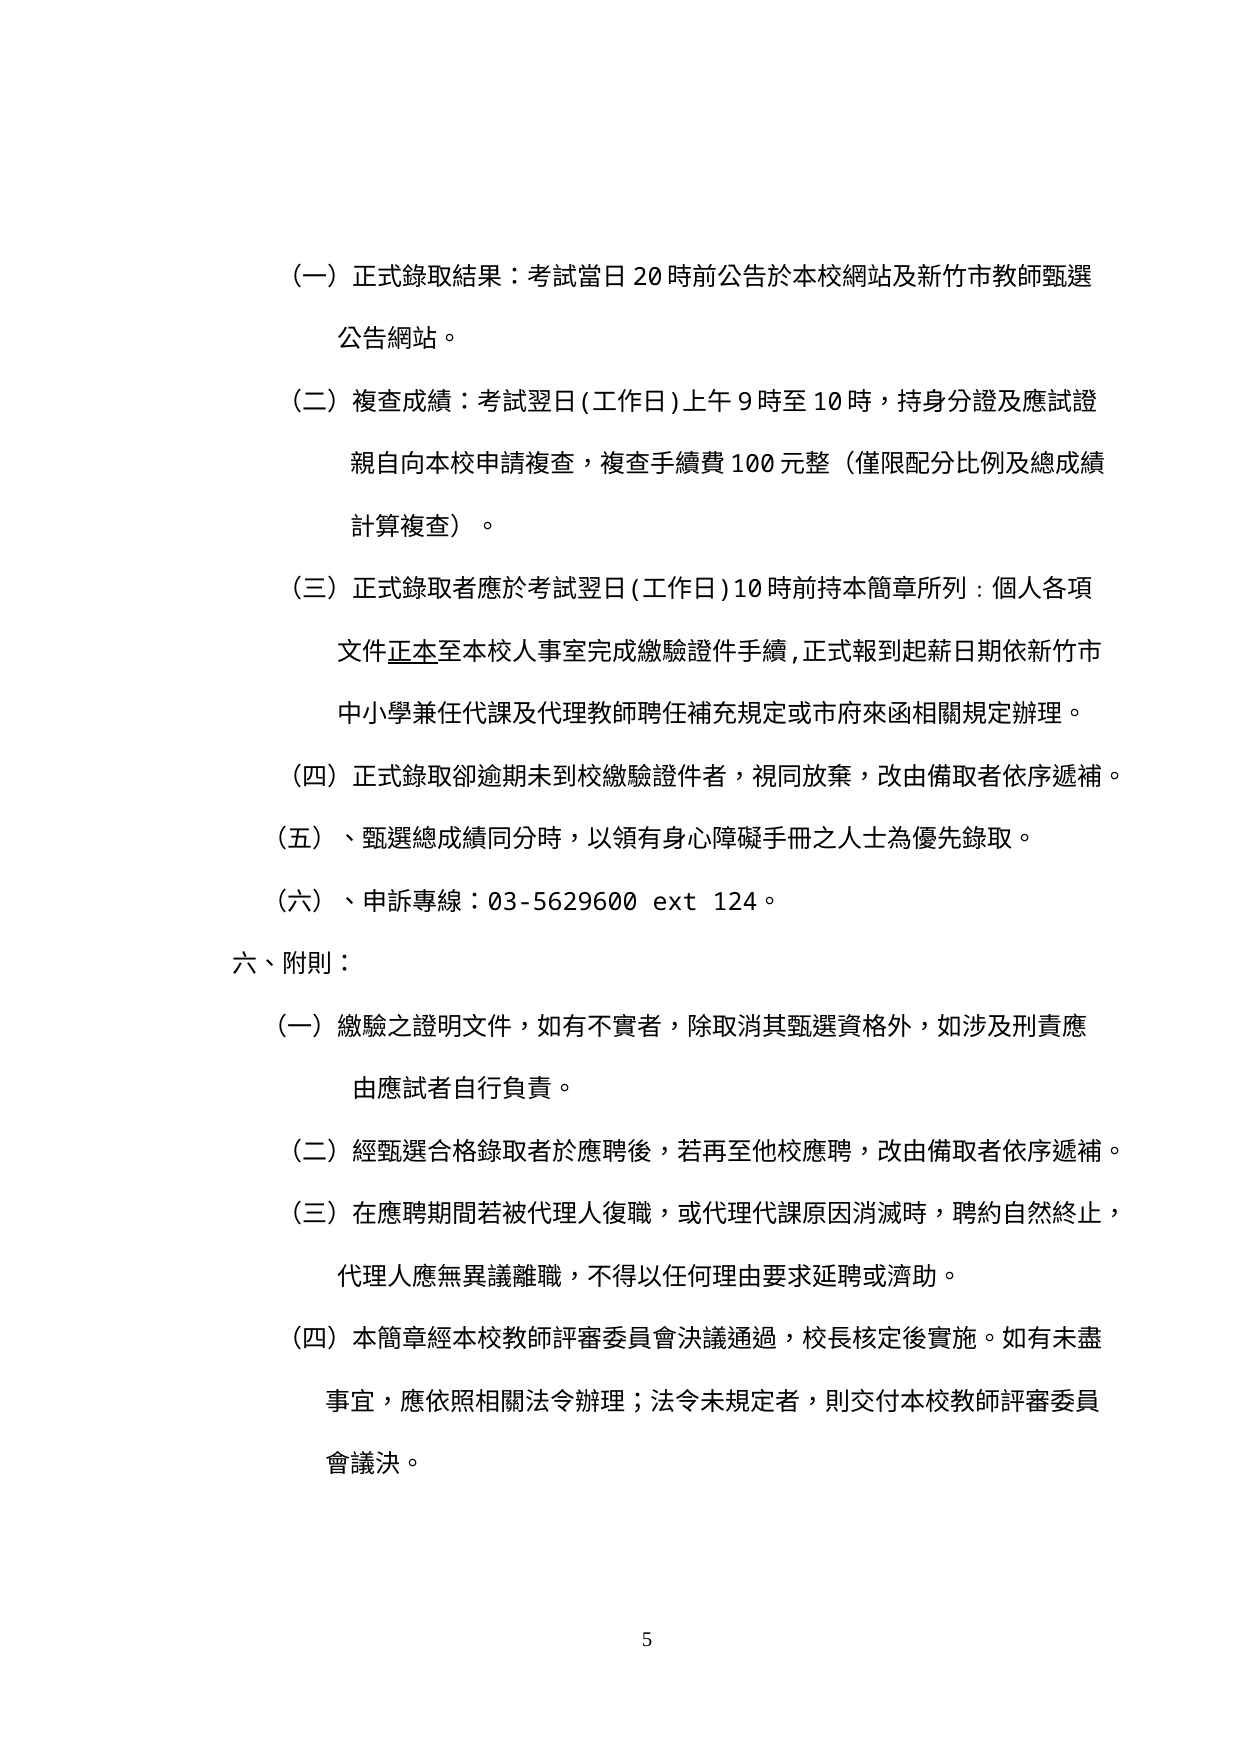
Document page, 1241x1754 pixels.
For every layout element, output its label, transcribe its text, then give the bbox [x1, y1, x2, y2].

text （六）、申訴專線：03-5629600 ext 124。 [187, 858, 1106, 920]
text （二）經甄選合格錄取者於應聘後，若再至他校應聘，改由備取者依序遞補。 [187, 1108, 1106, 1170]
text （三）正式錄取者應於考試翌日(工作日)10時前持本簡章所列﹕個人各項文件正本至本校人事室完成繳驗證件手續,正式報到起薪日期依新竹市中小學兼任代課及代理教師聘任補充規定或市府來函相關規定辦理。 [187, 545, 1106, 733]
text （四）本簡章經本校教師評審委員會決議通過，校長核定後實施。如有未盡事宜，應依照相關法令辦理；法令未規定者，則交付本校教師評審委員會議決。 [187, 1295, 1106, 1483]
text （一）繳驗之證明文件，如有不實者，除取消其甄選資格外，如涉及刑責應 [262, 983, 1106, 1045]
text （四）正式錄取卻逾期未到校繳驗證件者，視同放棄，改由備取者依序遞補。 [187, 733, 1106, 795]
text （二）複查成績：考試翌日(工作日)上午9時至10時，持身分證及應試證親自向本校申請複查，複查手續費100元整（僅限配分比例及總成績計算複查）。 [187, 358, 1106, 545]
text （一）正式錄取結果：考試當日20時前公告於本校網站及新竹市教師甄選公告網站。 [187, 233, 1106, 358]
text 由應試者自行負責。 [262, 1045, 1106, 1108]
text （五）、甄選總成績同分時，以領有身心障礙手冊之人士為優先錄取。 [187, 795, 1106, 858]
text 六、附則： [187, 920, 1106, 983]
text （三）在應聘期間若被代理人復職，或代理代課原因消滅時，聘約自然終止，代理人應無異議離職，不得以任何理由要求延聘或濟助。 [187, 1170, 1106, 1295]
